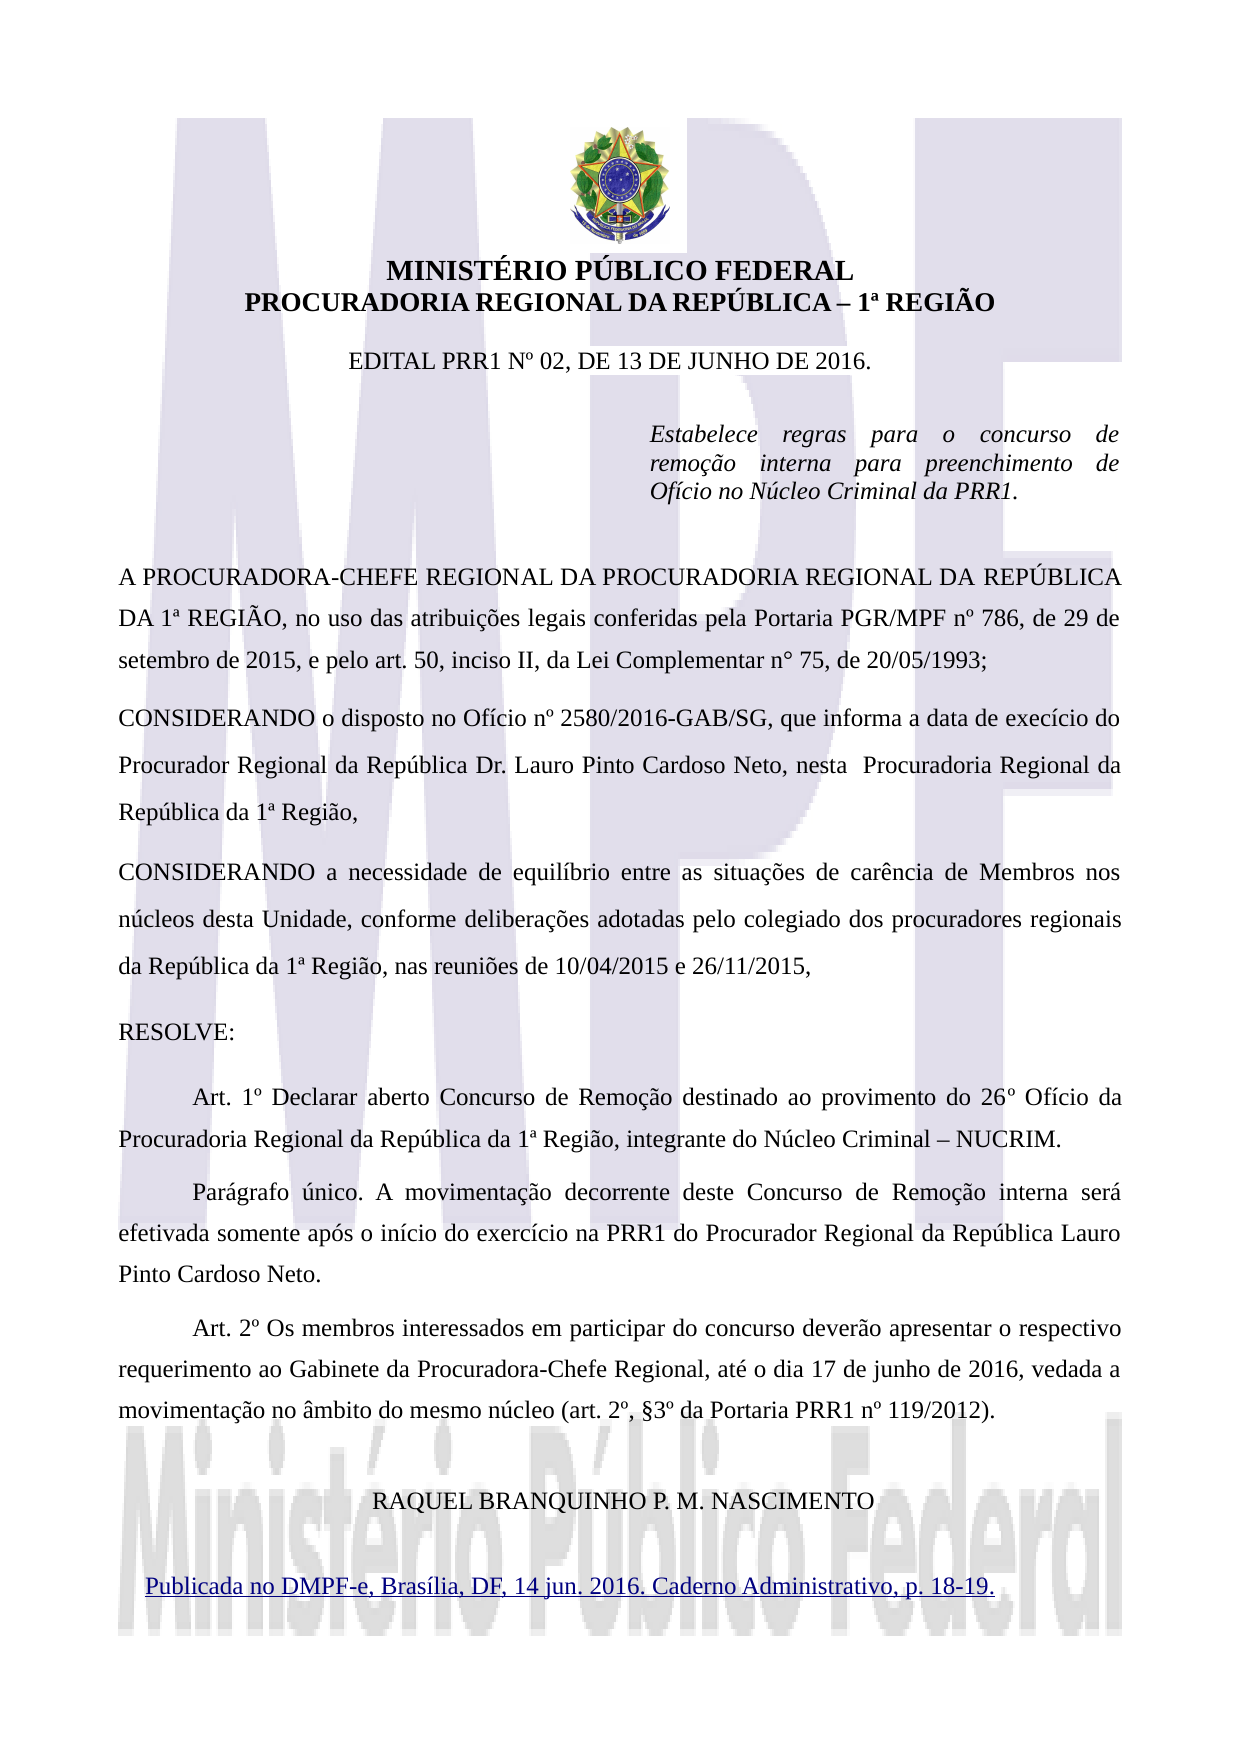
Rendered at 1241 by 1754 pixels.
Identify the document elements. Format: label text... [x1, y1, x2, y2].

text PROCURADORIA REGIONAL DA REPÚBLICA – 1ª REGIÃO [118, 286, 1122, 317]
picture [118, 118, 554, 253]
text EDITAL PRR1 Nº 02, DE 13 DE JUNHO DE 2016. [118, 346, 1102, 375]
text MINISTÉRIO PÚBLICO FEDERAL [118, 253, 1122, 286]
text Parágrafo único. A movimentação decorrente deste Concurso de Remoção interna será efetivada somente após o início do exercício na PRR1 do Procurador Regional da República Lauro Pinto Cardoso Neto. [118, 1167, 1122, 1291]
picture [687, 118, 1122, 253]
picture [118, 1155, 1122, 1167]
picture [118, 830, 1122, 842]
picture [118, 676, 1122, 688]
picture [118, 317, 1122, 552]
picture [118, 1427, 1122, 1636]
picture [118, 1291, 1122, 1303]
text Publicada no DMPF-e, Brasília, DF, 14 jun. 2016. Caderno Administrativo, p. 18-19. [143, 1571, 1102, 1599]
picture [118, 1049, 1122, 1073]
text RAQUEL BRANQUINHO P. M. NASCIMENTO [143, 1486, 1102, 1515]
text CONSIDERANDO a necessidade de equilíbrio entre as situações de carência de Membros nos núcleos desta Unidade, conforme deliberações adotadas pelo colegiado dos procuradores regionais da República da 1ª Região, nas reuniões de 10/04/2015 e 26/11/2015, [118, 842, 1122, 984]
text Art. 2º Os membros interessados em participar do concurso deverão apresentar o respectivo requerimento ao Gabinete da Procuradora-Chefe Regional, até o dia 17 de junho de 2016, vedada a movimentação no âmbito do mesmo núcleo (art. 2º, §3º da Portaria PRR1 nº 119/2012). [118, 1303, 1122, 1427]
text A PROCURADORA-CHEFE REGIONAL DA PROCURADORIA REGIONAL DA REPÚBLICA DA 1ª REGIÃO, no uso das atribuições legais conferidas pela Portaria PGR/MPF nº 786, de 29 de setembro de 2015, e pelo art. 50, inciso II, da Lei Complementar n° 75, de 20/05/1993; [118, 552, 1122, 676]
picture [118, 984, 1122, 1008]
text Estabelece regras para o concurso de remoção interna para preenchimento de Ofício no Núcleo Criminal da PRR1. [649, 419, 1122, 505]
text RESOLVE: [118, 1008, 1122, 1049]
text CONSIDERANDO o disposto no Ofício nº 2580/2016-GAB/SG, que informa a data de execício do Procurador Regional da República Dr. Lauro Pinto Cardoso Neto, nesta Procuradoria Regional da República da 1ª Região, [118, 688, 1122, 830]
text Art. 1º Declarar aberto Concurso de Remoção destinado ao provimento do 26º Ofício da Procuradoria Regional da República da 1ª Região, integrante do Núcleo Criminal – NUCRIM. [118, 1073, 1122, 1155]
